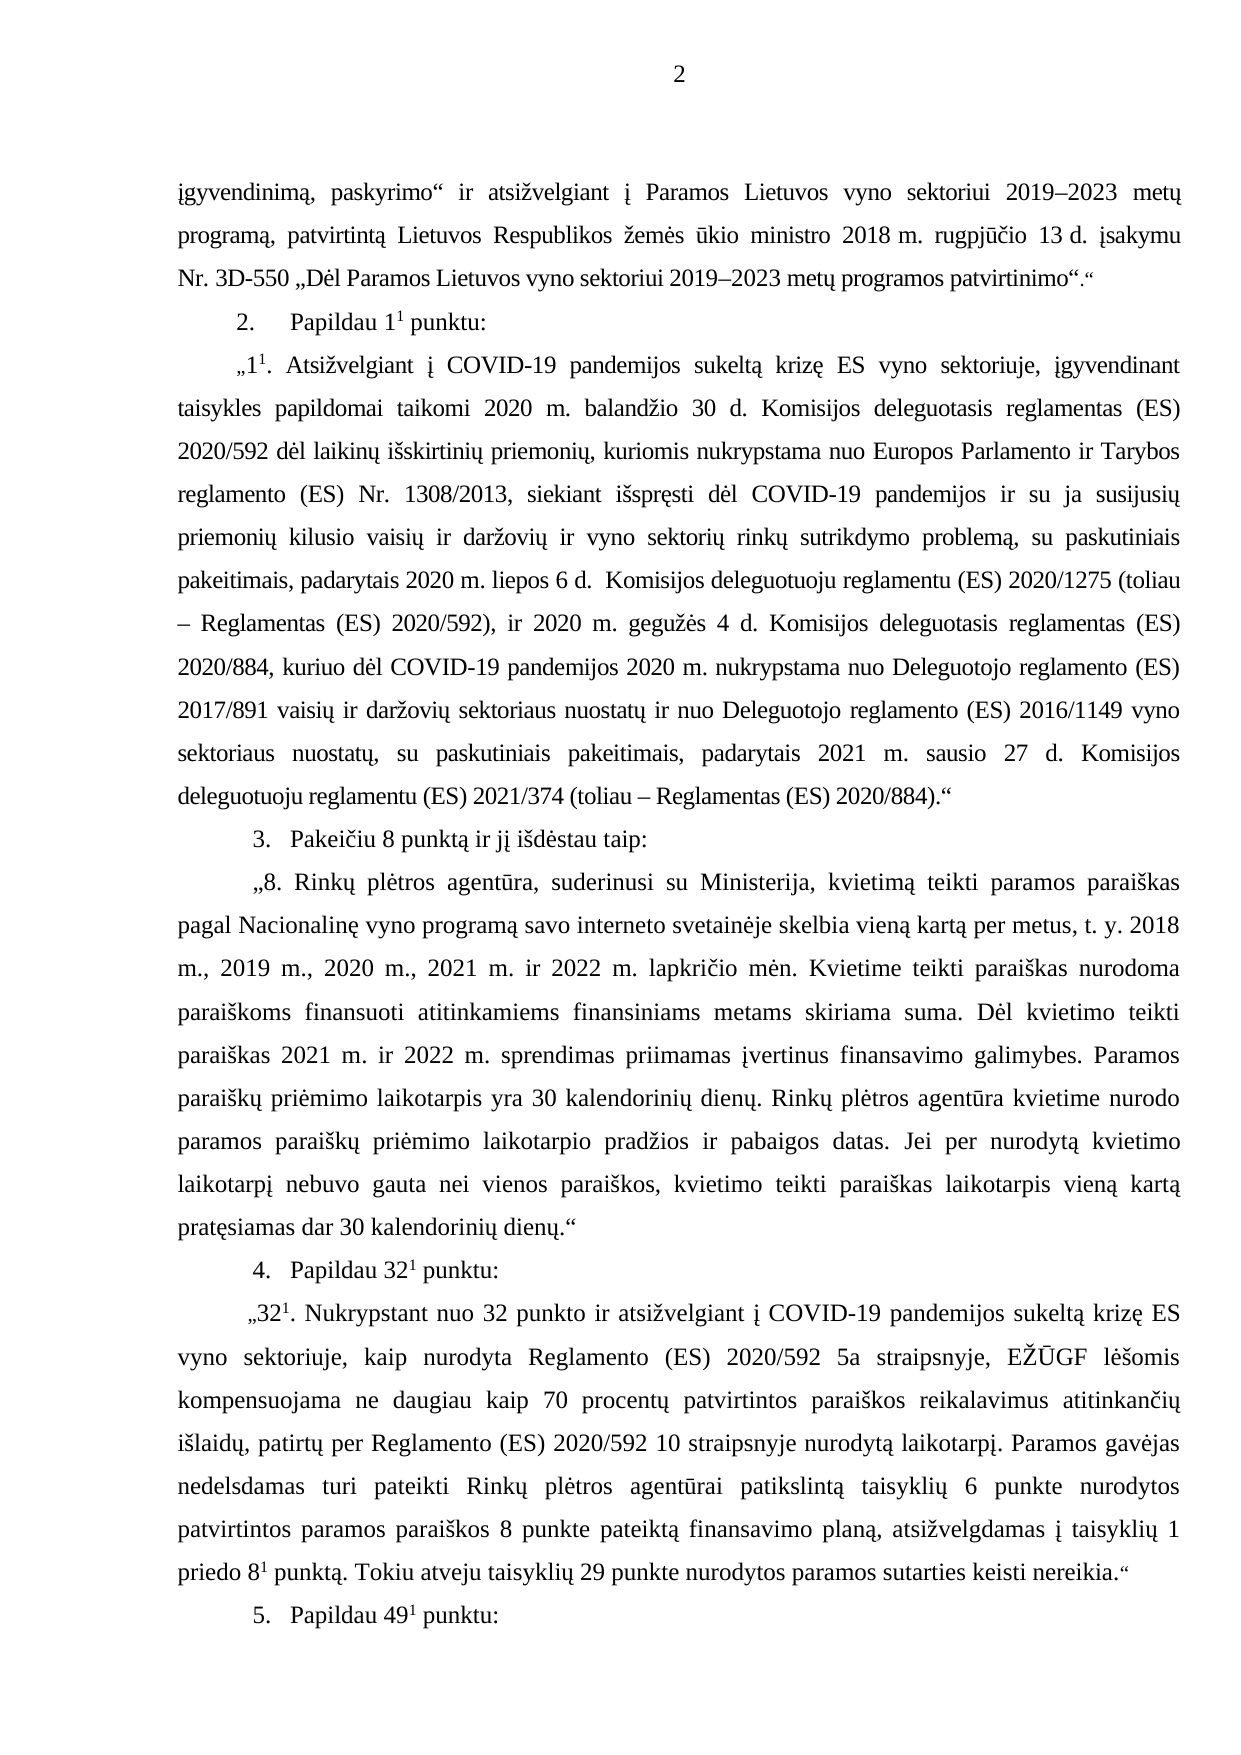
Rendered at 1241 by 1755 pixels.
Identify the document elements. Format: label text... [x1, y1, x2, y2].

text „321. Nukrypstant nuo 32 punkto ir atsižvelgiant į COVID-19 pandemijos sukeltą krizę ES vyno sektoriuje, kaip nurodyta Reglamento (ES) 2020/592 5a straipsnyje, EŽŪGF lėšomis kompensuojama ne daugiau kaip 70 procentų patvirtintos paraiškos reikalavimus atitinkančių išlaidų, patirtų per Reglamento (ES) 2020/592 10 straipsnyje nurodytą laikotarpį. Paramos gavėjas nedelsdamas turi pateikti Rinkų plėtros agentūrai patikslintą taisyklių 6 punkte nurodytos patvirtintos paramos paraiškos 8 punkte pateiktą finansavimo planą, atsižvelgdamas į taisyklių 1 priedo 81 punktą. Tokiu atveju taisyklių 29 punkte nurodytos paramos sutarties keisti nereikia.“ [177, 1298, 1181, 1586]
text 4. Papildau 321 punktu: [252, 1255, 1181, 1284]
text 3. Pakeičiu 8 punktą ir jį išdėstau taip: [252, 824, 1181, 853]
text įgyvendinimą, paskyrimo“ ir atsižvelgiant į Paramos Lietuvos vyno sektoriui 2019–2023 metų programą, patvirtintą Lietuvos Respublikos žemės ūkio ministro 2018 m. rugpjūčio 13 d. įsakymu Nr. 3D-550 „Dėl Paramos Lietuvos vyno sektoriui 2019–2023 metų programos patvirtinimo“.“ [177, 177, 1181, 292]
text „8. Rinkų plėtros agentūra, suderinusi su Ministerija, kvietimą teikti paramos paraiškas pagal Nacionalinę vyno programą savo interneto svetainėje skelbia vieną kartą per metus, t. y. 2018 m., 2019 m., 2020 m., 2021 m. ir 2022 m. lapkričio mėn. Kvietime teikti paraiškas nurodoma paraiškoms finansuoti atitinkamiems finansiniams metams skiriama suma. Dėl kvietimo teikti paraiškas 2021 m. ir 2022 m. sprendimas priimamas įvertinus finansavimo galimybes. Paramos paraiškų priėmimo laikotarpis yra 30 kalendorinių dienų. Rinkų plėtros agentūra kvietime nurodo paramos paraiškų priėmimo laikotarpio pradžios ir pabaigos datas. Jei per nurodytą kvietimo laikotarpį nebuvo gauta nei vienos paraiškos, kvietimo teikti paraiškas laikotarpis vieną kartą pratęsiamas dar 30 kalendorinių dienų.“ [177, 867, 1181, 1241]
text „11. Atsižvelgiant į COVID-19 pandemijos sukeltą krizę ES vyno sektoriuje, įgyvendinant taisykles papildomai taikomi 2020 m. balandžio 30 d. Komisijos deleguotasis reglamentas (ES) 2020/592 dėl laikinų išskirtinių priemonių, kuriomis nukrypstama nuo Europos Parlamento ir Tarybos reglamento (ES) Nr. 1308/2013, siekiant išspręsti dėl COVID-19 pandemijos ir su ja susijusių priemonių kilusio vaisių ir daržovių ir vyno sektorių rinkų sutrikdymo problemą, su paskutiniais pakeitimais, padarytais 2020 m. liepos 6 d. Komisijos deleguotuoju reglamentu (ES) 2020/1275 (toliau – Reglamentas (ES) 2020/592), ir 2020 m. gegužės 4 d. Komisijos deleguotasis reglamentas (ES) 2020/884, kuriuo dėl COVID-19 pandemijos 2020 m. nukrypstama nuo Deleguotojo reglamento (ES) 2017/891 vaisių ir daržovių sektoriaus nuostatų ir nuo Deleguotojo reglamento (ES) 2016/1149 vyno sektoriaus nuostatų, su paskutiniais pakeitimais, padarytais 2021 m. sausio 27 d. Komisijos deleguotuoju reglamentu (ES) 2021/374 (toliau – Reglamentas (ES) 2020/884).“ [177, 350, 1181, 810]
text 5. Papildau 491 punktu: [252, 1600, 1181, 1629]
text 2. Papildau 11 punktu: [236, 307, 1181, 335]
